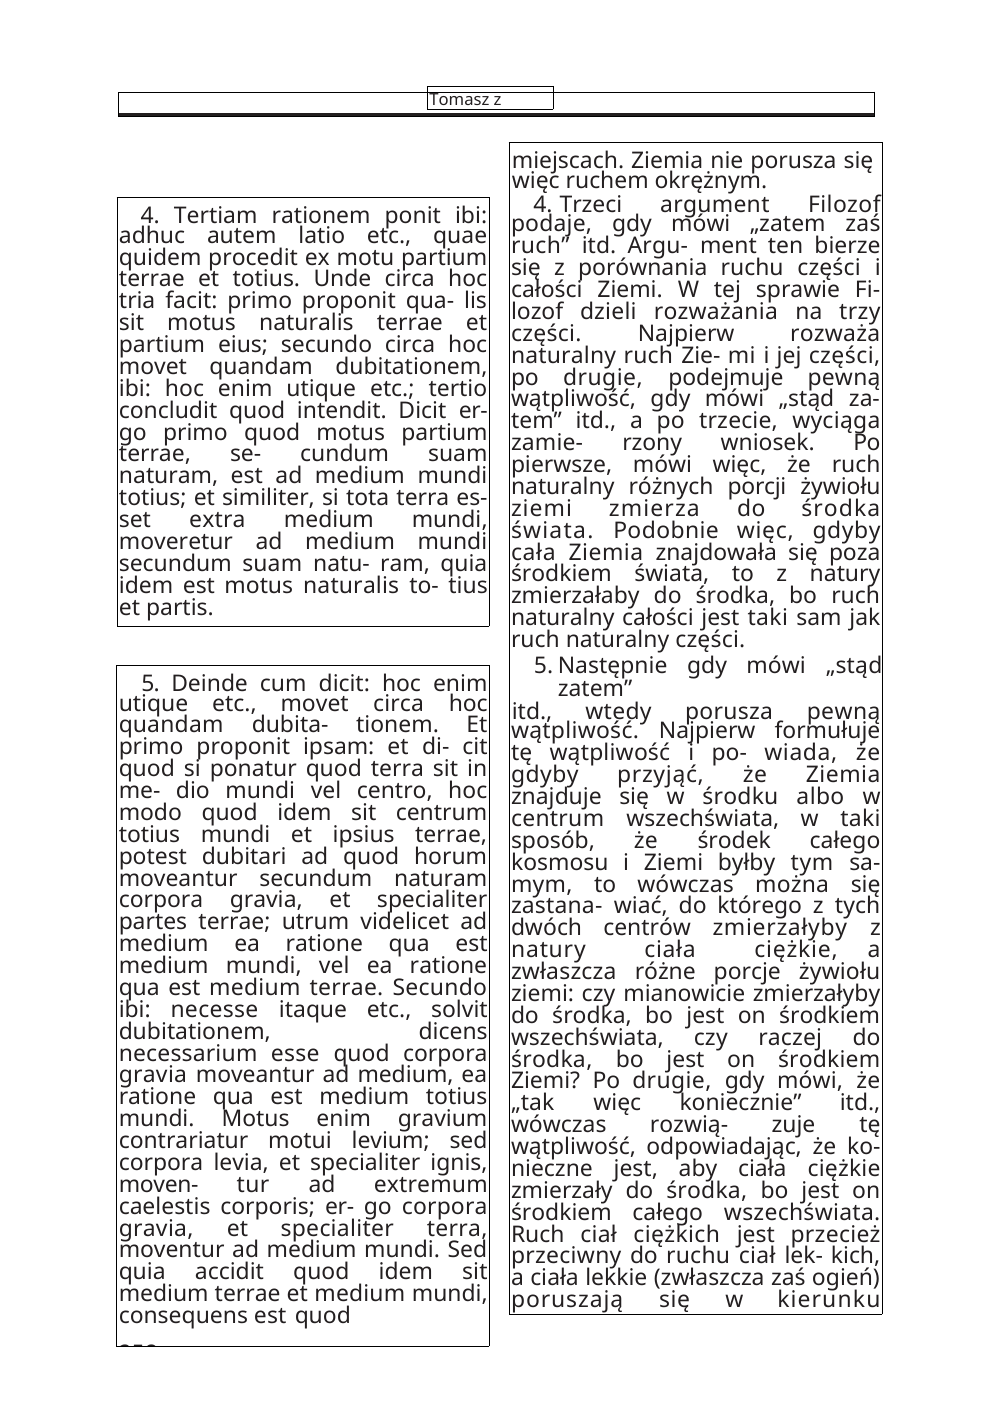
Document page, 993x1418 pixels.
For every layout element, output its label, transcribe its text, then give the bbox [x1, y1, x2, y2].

text 258 [118, 1337, 489, 1346]
text 4. Tertiam rationem ponit ibi: adhuc autem latio etc., quae quidem procedit ex motu partium terrae et totius. Unde circa hoc tria facit: primo proponit qua- lis sit motus naturalis terrae et partium eius; secundo circa hoc movet quandam dubitationem, ibi: hoc enim utique etc.; tertio concludit quod intendit. Dicit er- go primo quod motus partium terrae, se- cundum suam naturam, est ad medium mundi totius; et similiter, si tota terra es- set extra medium mundi, moveretur ad medium mundi secundum suam natu- ram, quia idem est motus naturalis to- tius et partis. [119, 206, 487, 622]
text miejscach. Ziemia nie porusza się więc ruchem okrężnym. [512, 151, 874, 195]
list Trzeci argument Filozof podaje, gdy mówi „zatem zaś ruch” itd. Argu- ment ten bierze się z porównania ruchu części i całości Ziemi. W tej sprawie Fi- lozof dzieli rozważania na trzy części. Najpierw rozważa naturalny ruch Zie- mi i jej części, po drugie, podejmuje pewną wątpliwość, gdy mówi „stąd za- tem” itd., a po trzecie, wyciąga zamie- rzony wniosek. Po pierwsze, mówi więc, że ruch naturalny różnych porcji żywiołu ziemi zmierza do środka świata. Podobnie więc, gdyby cała Ziemia znajdowała się poza środkiem świata, to z natury zmierzałaby do środka, bo ruch naturalny całości jest taki sam jak ruch naturalny części. [511, 195, 880, 654]
text 5. Deinde cum dicit: hoc enim utique etc., movet circa hoc quandam dubita- tionem. Et primo proponit ipsam: et di- cit quod si ponatur quod terra sit in me- dio mundi vel centro, hoc modo quod idem sit centrum totius mundi et ipsius terrae, potest dubitari ad quod horum moveantur secundum naturam corpora gravia, et specialiter partes terrae; utrum videlicet ad medium ea ratione qua est medium mundi, vel ea ratione qua est medium terrae. Secundo ibi: necesse itaque etc., solvit dubitationem, dicens necessarium esse quod corpora gravia moveantur ad medium, ea ratione qua est medium totius mundi. Motus enim gravium contrariatur motui levium; sed corpora levia, et specialiter ignis, moven- tur ad extremum caelestis corporis; er- go corpora gravia, et specialiter terra, moventur ad medium mundi. Sed quia accidit quod idem sit medium terrae et medium mundi, consequens est quod [118, 674, 487, 1330]
text Tomasz z Akwinu [429, 88, 553, 92]
list Następnie gdy mówi „stąd zatem” [534, 654, 882, 701]
text itd., wtedy porusza pewną wątpliwość. Najpierw formułuje tę wątpliwość i po- wiada, że gdyby przyjąć, że Ziemia znajduje się w środku albo w centrum wszechświata, w taki sposób, że środek całego kosmosu i Ziemi byłby tym sa- mym, to wówczas można się zastana- wiać, do którego z tych dwóch centrów zmierzałyby z natury ciała ciężkie, a zwłaszcza różne porcje żywiołu ziemi: czy mianowicie zmierzałyby do środka, bo jest on środkiem wszechświata, czy raczej do środka, bo jest on środkiem Ziemi? Po drugie, gdy mówi, że „tak więc koniecznie” itd., wówczas rozwią- zuje tę wątpliwość, odpowiadając, że ko- nieczne jest, aby ciała ciężkie zmierzały do środka, bo jest on środkiem całego wszechświata. Ruch ciał ciężkich jest przecież przeciwny do ruchu ciał lek- kich, a ciała lekkie (zwłaszcza zaś ogień) poruszają się w kierunku granicy [511, 702, 880, 1314]
text Tomasz z Akwinu [429, 93, 553, 109]
